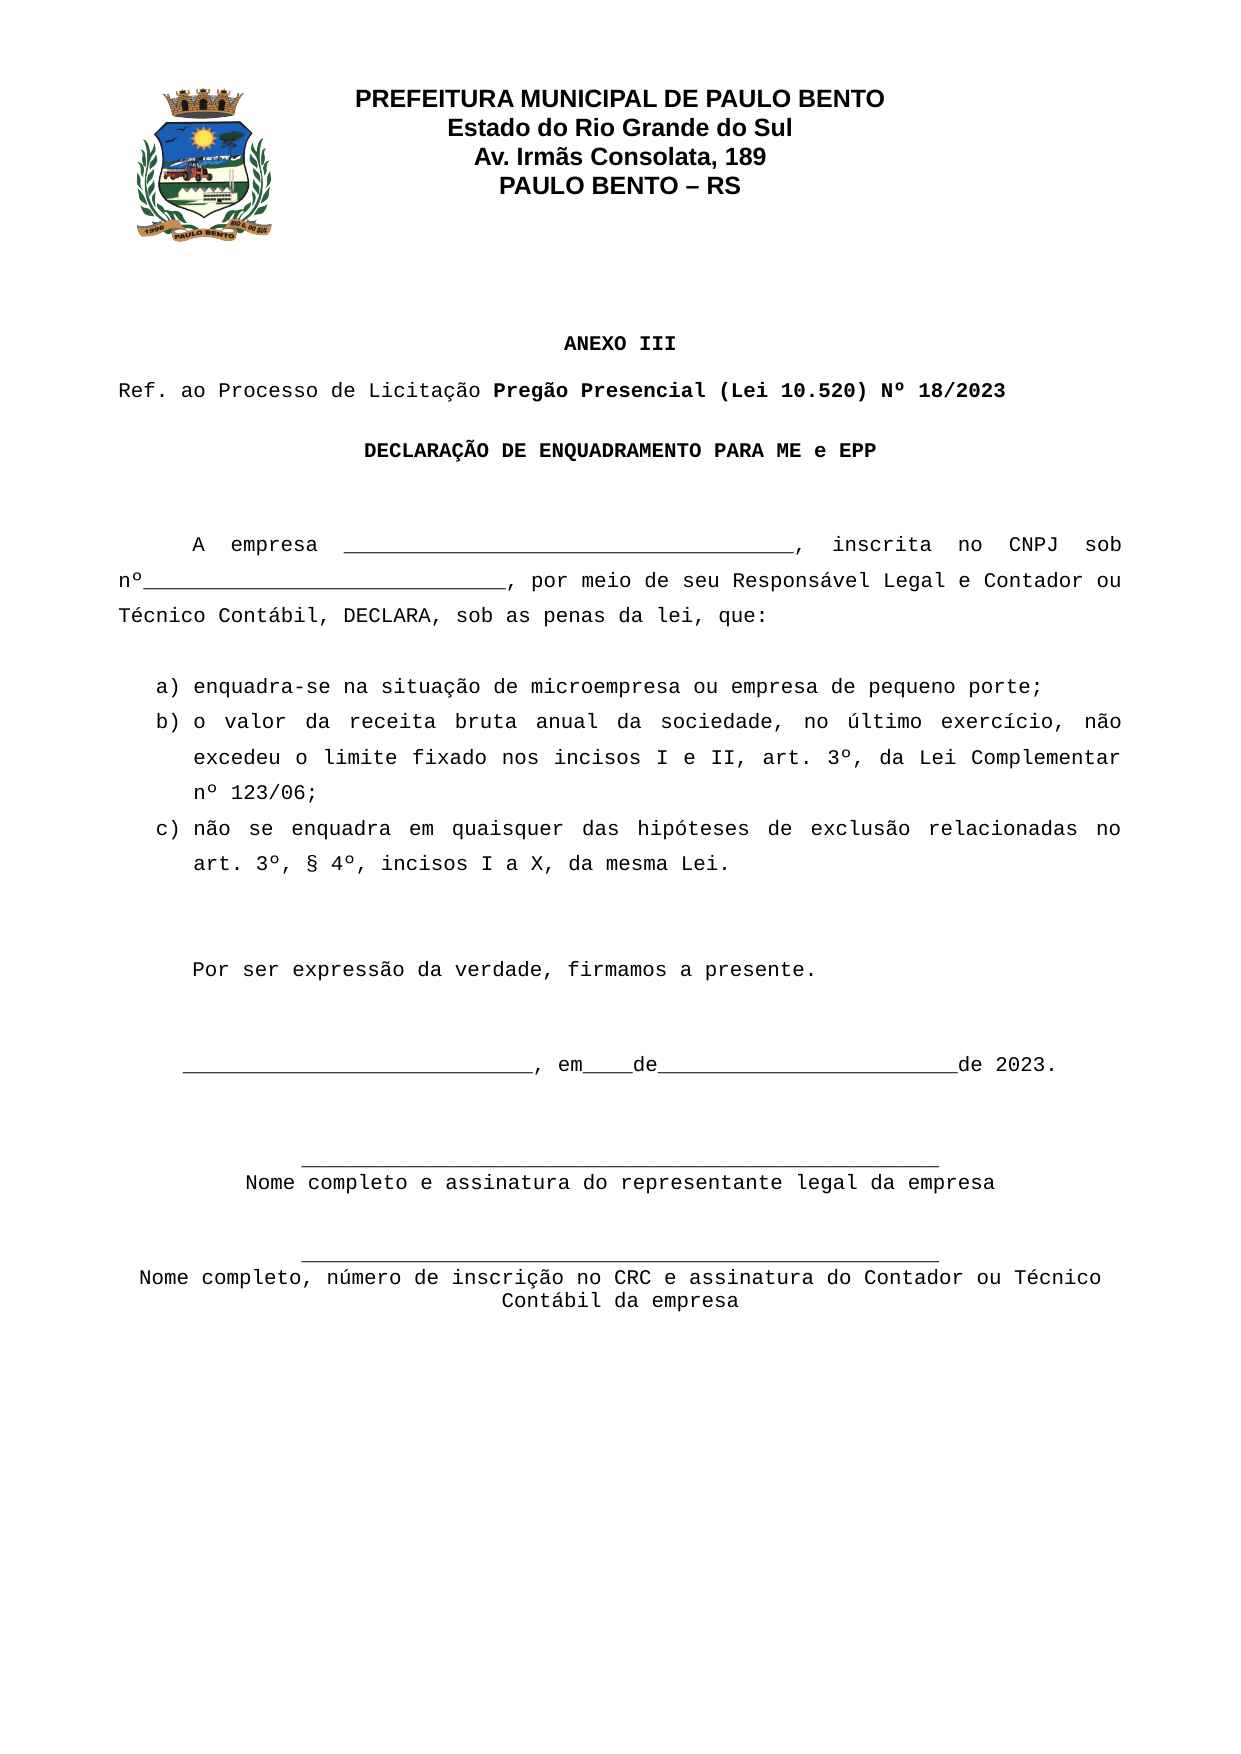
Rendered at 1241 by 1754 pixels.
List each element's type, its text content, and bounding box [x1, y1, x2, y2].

text ___________________________________________________ [118, 1243, 1122, 1267]
text A empresa ____________________________________, inscrita no CNPJ sob nº_____________________________, por meio de seu Responsável Legal e Contador ou Técnico Contábil, DECLARA, sob as penas da lei, que: [118, 534, 1122, 629]
text Por ser expressão da verdade, firmamos a presente. [118, 959, 1122, 983]
text a) enquadra-se na situação de microempresa ou empresa de pequeno porte; [156, 676, 1122, 699]
text ____________________________, em____de________________________de 2023. [118, 1054, 1122, 1077]
text c) não se enquadra em quaisquer das hipóteses de exclusão relacionadas no art. 3º, § 4º, incisos I a X, da mesma Lei. [156, 817, 1122, 877]
text Nome completo e assinatura do representante legal da empresa [118, 1172, 1122, 1196]
text Nome completo, número de inscrição no CRC e assinatura do Contador ou Técnico Contábil da empresa [118, 1267, 1122, 1314]
text b) o valor da receita bruta anual da sociedade, no último exercício, não excedeu o limite fixado nos incisos I e II, art. 3º, da Lei Complementar nº 123/06; [156, 711, 1122, 806]
text Ref. ao Processo de Licitação Pregão Presencial (Lei 10.520) Nº 18/2023 [118, 381, 1122, 404]
text ___________________________________________________ [118, 1148, 1122, 1172]
text DECLARAÇÃO DE ENQUADRAMENTO PARA ME e EPP [118, 439, 1122, 463]
text ANEXO III [118, 333, 1122, 357]
picture [136, 87, 272, 242]
